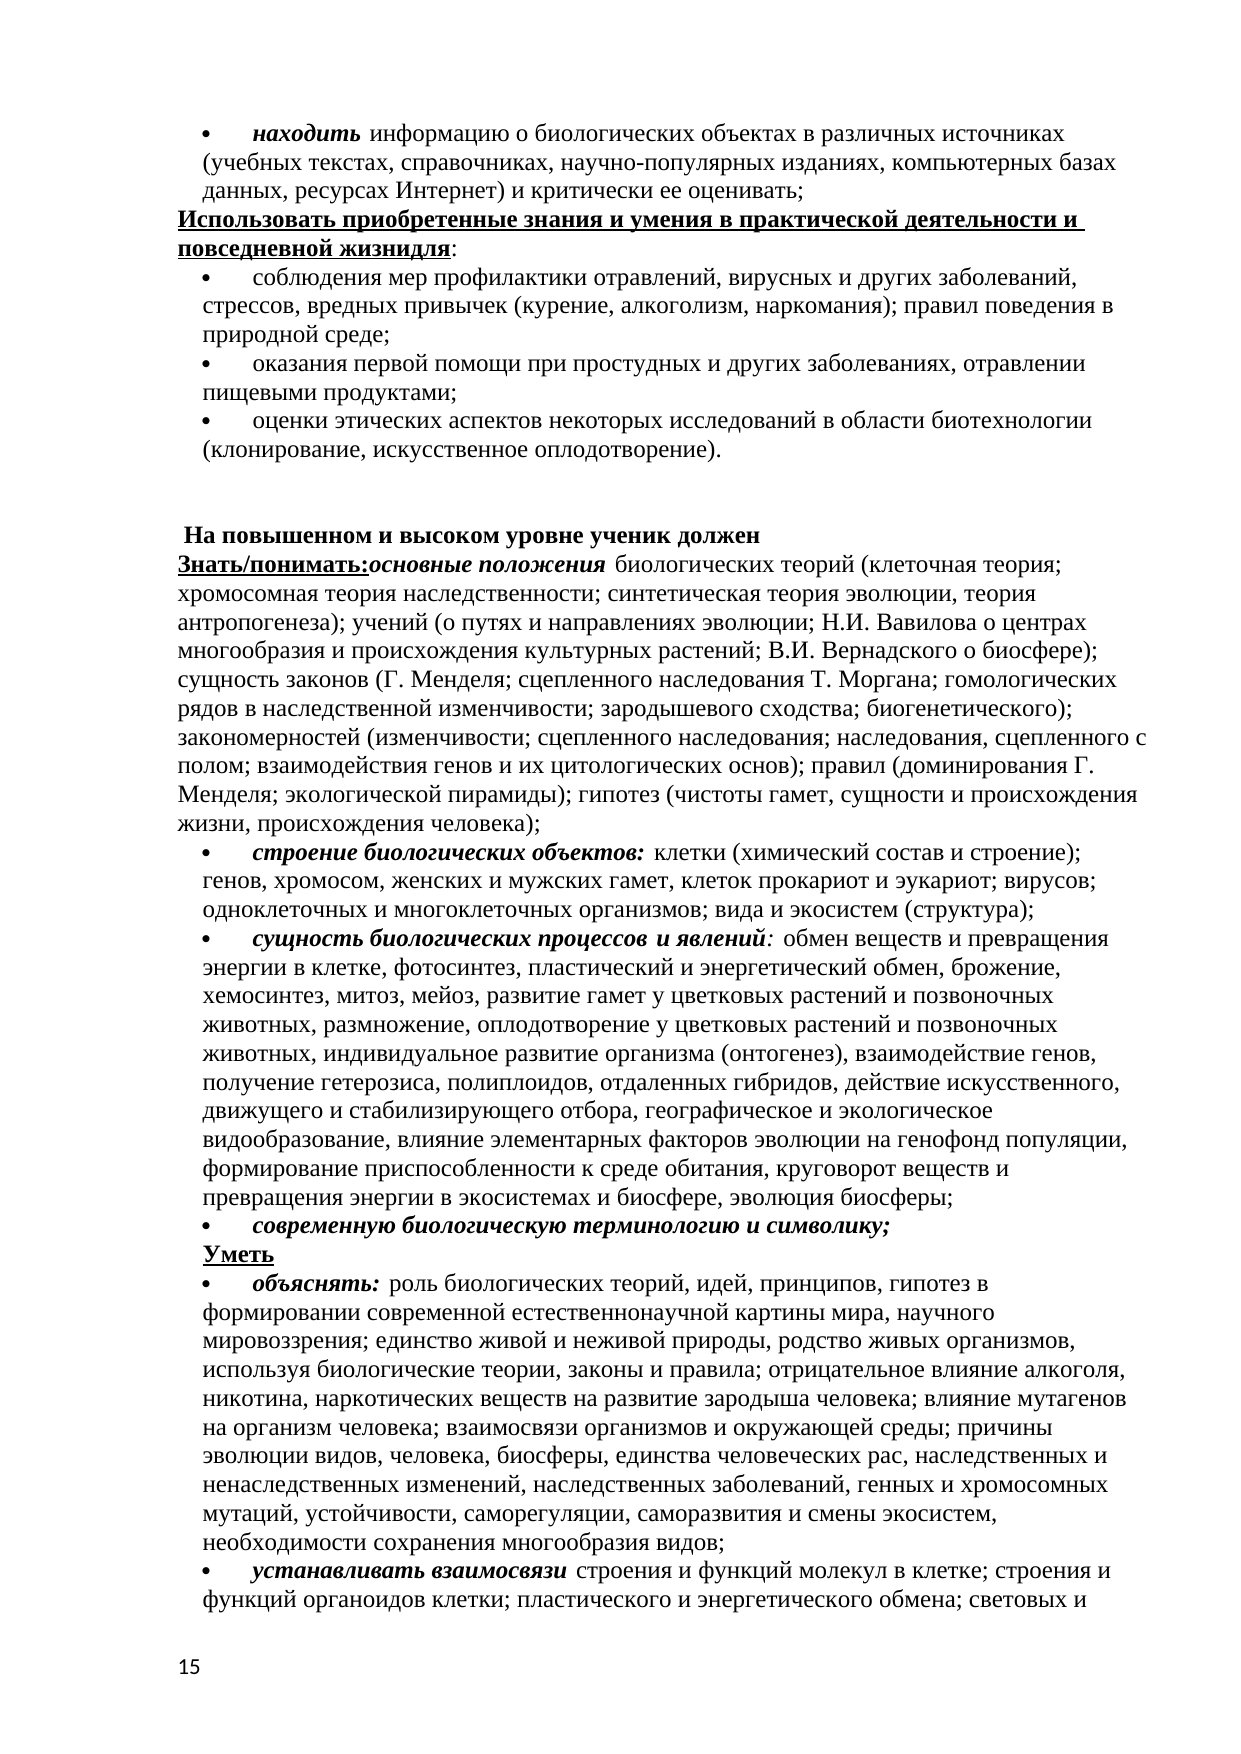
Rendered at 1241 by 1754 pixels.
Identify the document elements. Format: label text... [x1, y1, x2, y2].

list оценки этических аспектов некоторых исследований в области биотехнологии (клонирование, искусственное оплодотворение). [202, 406, 1152, 463]
list строение биологических объектов: клетки (химический состав и строение); генов, хромосом, женских и мужских гамет, клеток прокариот и эукариот; вирусов; одноклеточных и многоклеточных организмов; вида и экосистем (структура); [202, 837, 1152, 923]
list соблюдения мер профилактики отравлений, вирусных и других заболеваний, стрессов, вредных привычек (курение, алкоголизм, наркомания); правил поведения в природной среде; [202, 262, 1152, 348]
list находить информацию о биологических объектах в различных источниках (учебных текстах, справочниках, научно-популярных изданиях, компьютерных базах данных, ресурсах Интернет) и критически ее оценивать; [202, 118, 1152, 204]
list оказания первой помощи при простудных и других заболеваниях, отравлении пищевыми продуктами; [202, 348, 1152, 406]
list устанавливать взаимосвязи строения и функций молекул в клетке; строения и функций органоидов клетки; пластического и энергетического обмена; световых и [202, 1556, 1152, 1613]
text Знать/понимать:основные положения биологических теорий (клеточная теория; хромосомная теория наследственности; синтетическая теория эволюции, теория антропогенеза); учений (о путях и направлениях эволюции; Н.И. Вавилова о центрах многообразия и происхождения культурных растений; В.И. Вернадского о биосфере); сущность законов (Г. Менделя; сцепленного наследования Т. Моргана; гомологических рядов в наследственной изменчивости; зародышевого сходства; биогенетического); закономерностей (изменчивости; сцепленного наследования; наследования, сцепленного с полом; взаимодействия генов и их цитологических основ); правил (доминирования Г. Менделя; экологической пирамиды); гипотез (чистоты гамет, сущности и происхождения жизни, происхождения человека); [177, 549, 1152, 837]
list современную биологическую терминологию и символику; Уметь [202, 1211, 1152, 1268]
text На повышенном и высоком уровне ученик должен [177, 521, 1152, 549]
list сущность биологических процессов и явлений: обмен веществ и превращения энергии в клетке, фотосинтез, пластический и энергетический обмен, брожение, хемосинтез, митоз, мейоз, развитие гамет у цветковых растений и позвоночных животных, размножение, оплодотворение у цветковых растений и позвоночных животных, индивидуальное развитие организма (онтогенез), взаимодействие генов, получение гетерозиса, полиплоидов, отдаленных гибридов, действие искусственного, движущего и стабилизирующего отбора, географическое и экологическое видообразование, влияние элементарных факторов эволюции на генофонд популяции, формирование приспособленности к среде обитания, круговорот веществ и превращения энергии в экосистемах и биосфере, эволюция биосферы; [202, 923, 1152, 1211]
list объяснять: роль биологических теорий, идей, принципов, гипотез в формировании современной естественнонаучной картины мира, научного мировоззрения; единство живой и неживой природы, родство живых организмов, используя биологические теории, законы и правила; отрицательное влияние алкоголя, никотина, наркотических веществ на развитие зародыша человека; влияние мутагенов на организм человека; взаимосвязи организмов и окружающей среды; причины эволюции видов, человека, биосферы, единства человеческих рас, наследственных и ненаследственных изменений, наследственных заболеваний, генных и хромосомных мутаций, устойчивости, саморегуляции, саморазвития и смены экосистем, необходимости сохранения многообразия видов; [202, 1268, 1152, 1556]
text Использовать приобретенные знания и умения в практической деятельности и повседневной жизнидля: [177, 204, 1152, 262]
